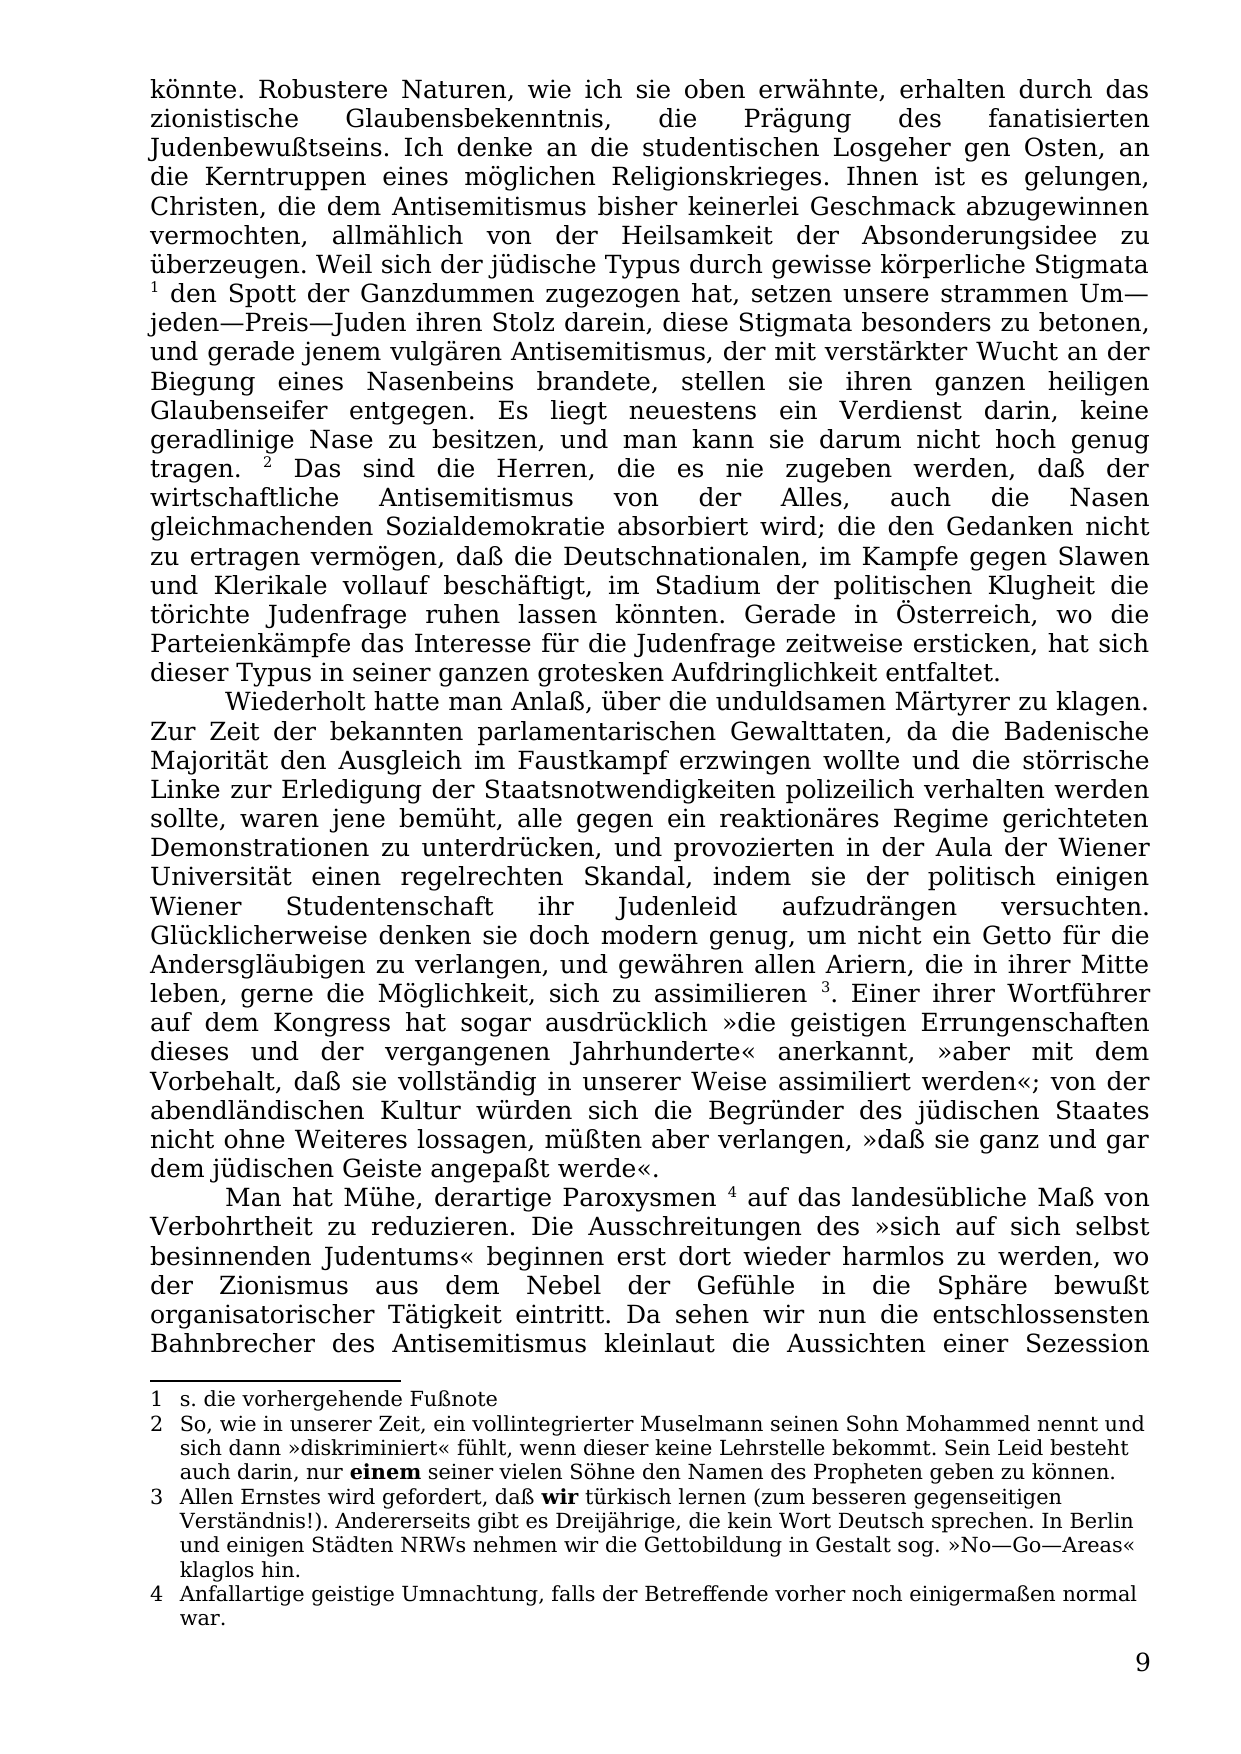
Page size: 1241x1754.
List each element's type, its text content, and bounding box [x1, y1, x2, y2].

text Anfallartige geistige Umnachtung, falls der Betreffende vorher noch einigermaßen normal war. [150, 1582, 1151, 1631]
text Allen Ernstes wird gefordert, daß wir türkisch lernen (zum besseren gegenseitigen Verständnis!). Andererseits gibt es Dreijährige, die kein Wort Deutsch sprechen. In Berlin und einigen Städten NRWs nehmen wir die Gettobildung in Gestalt sog. »No—Go—Areas« klaglos hin. [150, 1485, 1151, 1582]
text Man hat Mühe, derartige Paroxysmen auf das landesübliche Maß von Verbohrtheit zu reduzieren. Die Ausschreitungen des »sich auf sich selbst besinnenden Judentums« beginnen erst dort wieder harmlos zu werden, wo der Zionismus aus dem Nebel der Gefühle in die Sphäre bewußt organisatorischer Tätigkeit eintritt. Da sehen wir nun die entschlossensten Bahnbrecher des Antisemitismus kleinlaut die Aussichten einer Sezession [150, 1183, 1151, 1358]
text Wiederholt hatte man Anlaß, über die unduldsamen Märtyrer zu klagen. Zur Zeit der bekannten parlamentarischen Gewalttaten, da die Badenische Majorität den Ausgleich im Faustkampf erzwingen wollte und die störrische Linke zur Erledigung der Staatsnotwendigkeiten polizeilich verhalten werden sollte, waren jene bemüht, alle gegen ein reaktionäres Regime gerichteten Demonstrationen zu unterdrücken, und provozierten in der Aula der Wiener Universität einen regelrechten Skandal, indem sie der politisch einigen Wiener Studentenschaft ihr Judenleid aufzudrängen versuchten. Glücklicherweise denken sie doch modern genug, um nicht ein Getto für die Andersgläubigen zu verlangen, und gewähren allen Ariern, die in ihrer Mitte leben, gerne die Möglichkeit, sich zu assimilieren . Einer ihrer Wortführer auf dem Kongress hat sogar ausdrücklich »die geistigen Errungenschaften dieses und der vergangenen Jahrhunderte« anerkannt, »aber mit dem Vorbehalt, daß sie vollständig in unserer Weise assimiliert werden«; von der abendländischen Kultur würden sich die Begründer des jüdischen Staates nicht ohne Weiteres lossagen, müßten aber verlangen, »daß sie ganz und gar dem jüdischen Geiste angepaßt werde«. [150, 687, 1151, 1183]
text So, wie in unserer Zeit, ein vollintegrierter Muselmann seinen Sohn Mohammed nennt und sich dann »diskriminiert« fühlt, wenn dieser keine Lehrstelle bekommt. Sein Leid besteht auch darin, nur einem seiner vielen Söhne den Namen des Propheten geben zu können. [150, 1412, 1151, 1485]
text s. die vorhergehende Fußnote [150, 1387, 1151, 1412]
text könnte. Robustere Naturen, wie ich sie oben erwähnte, erhalten durch das zionistische Glaubensbekenntnis, die Prägung des fanatisierten Judenbewußtseins. Ich denke an die studentischen Losgeher gen Osten, an die Kerntruppen eines möglichen Religionskrieges. Ihnen ist es gelungen, Christen, die dem Antisemitismus bisher keinerlei Geschmack abzugewinnen vermochten, allmählich von der Heilsamkeit der Absonderungsidee zu überzeugen. Weil sich der jüdische Typus durch gewisse körperliche Stigmata den Spott der Ganzdummen zugezogen hat, setzen unsere strammen Um—jeden—Preis—Juden ihren Stolz darein, diese Stigmata besonders zu betonen, und gerade jenem vulgären Antisemitismus, der mit verstärkter Wucht an der Biegung eines Nasenbeins brandete, stellen sie ihren ganzen heiligen Glaubenseifer entgegen. Es liegt neuestens ein Verdienst darin, keine geradlinige Nase zu besitzen, und man kann sie darum nicht hoch genug tragen. Das sind die Herren, die es nie zugeben werden, daß der wirtschaftliche Antisemitismus von der Alles, auch die Nasen gleichmachenden Sozialdemokratie absorbiert wird; die den Gedanken nicht zu ertragen vermögen, daß die Deutschnationalen, im Kampfe gegen Slawen und Klerikale vollauf beschäftigt, im Stadium der politischen Klugheit die törichte Judenfrage ruhen lassen könnten. Gerade in Österreich, wo die Parteienkämpfe das Interesse für die Judenfrage zeitweise ersticken, hat sich dieser Typus in seiner ganzen grotesken Aufdringlichkeit entfaltet. [150, 75, 1151, 687]
